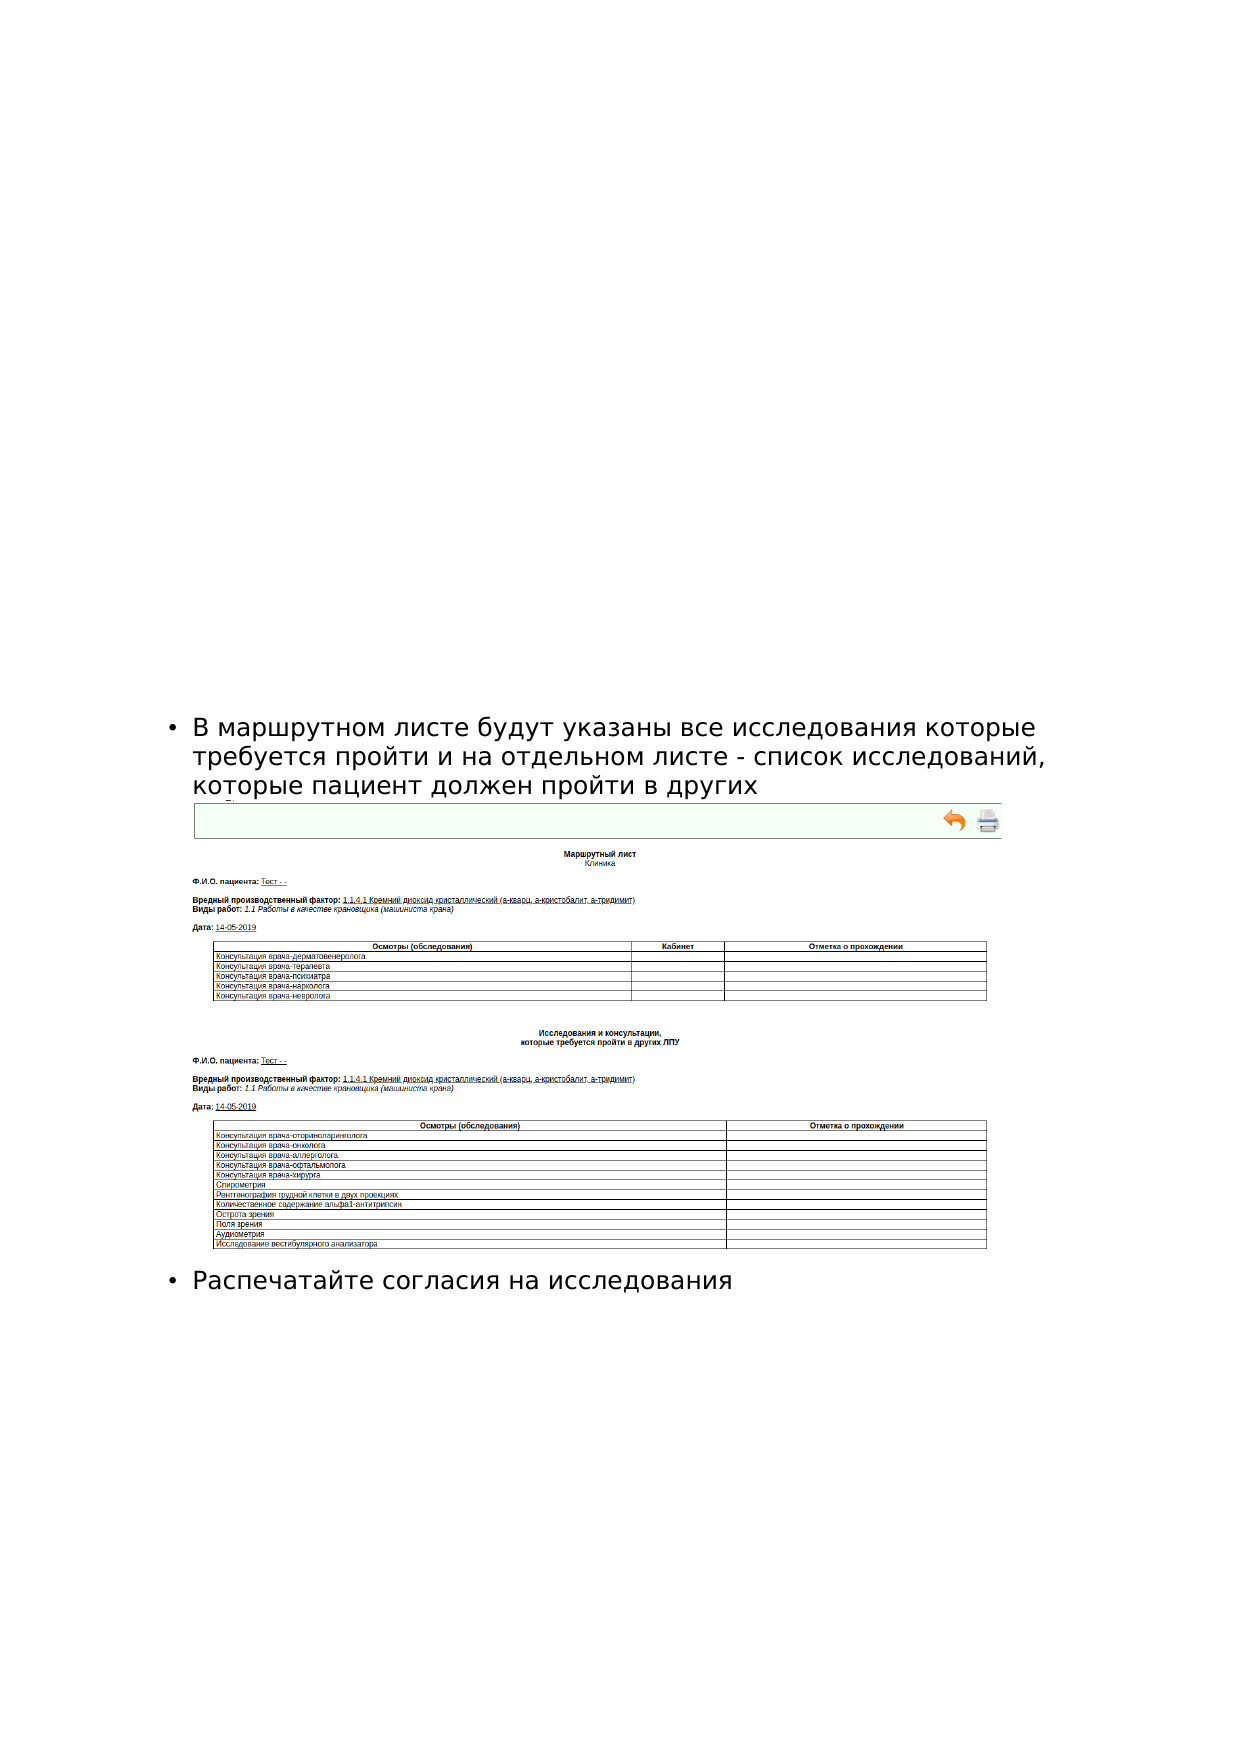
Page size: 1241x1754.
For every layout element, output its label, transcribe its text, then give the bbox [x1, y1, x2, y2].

list В маршрутном листе будут указаны все исследования которые требуется пройти и на отдельном листе - список исследований, которые пациент должен пройти в других [177, 713, 1122, 1266]
list Распечатайте согласия на исследования [177, 1266, 1122, 1295]
picture [192, 800, 1002, 1260]
list [177, 118, 1122, 713]
